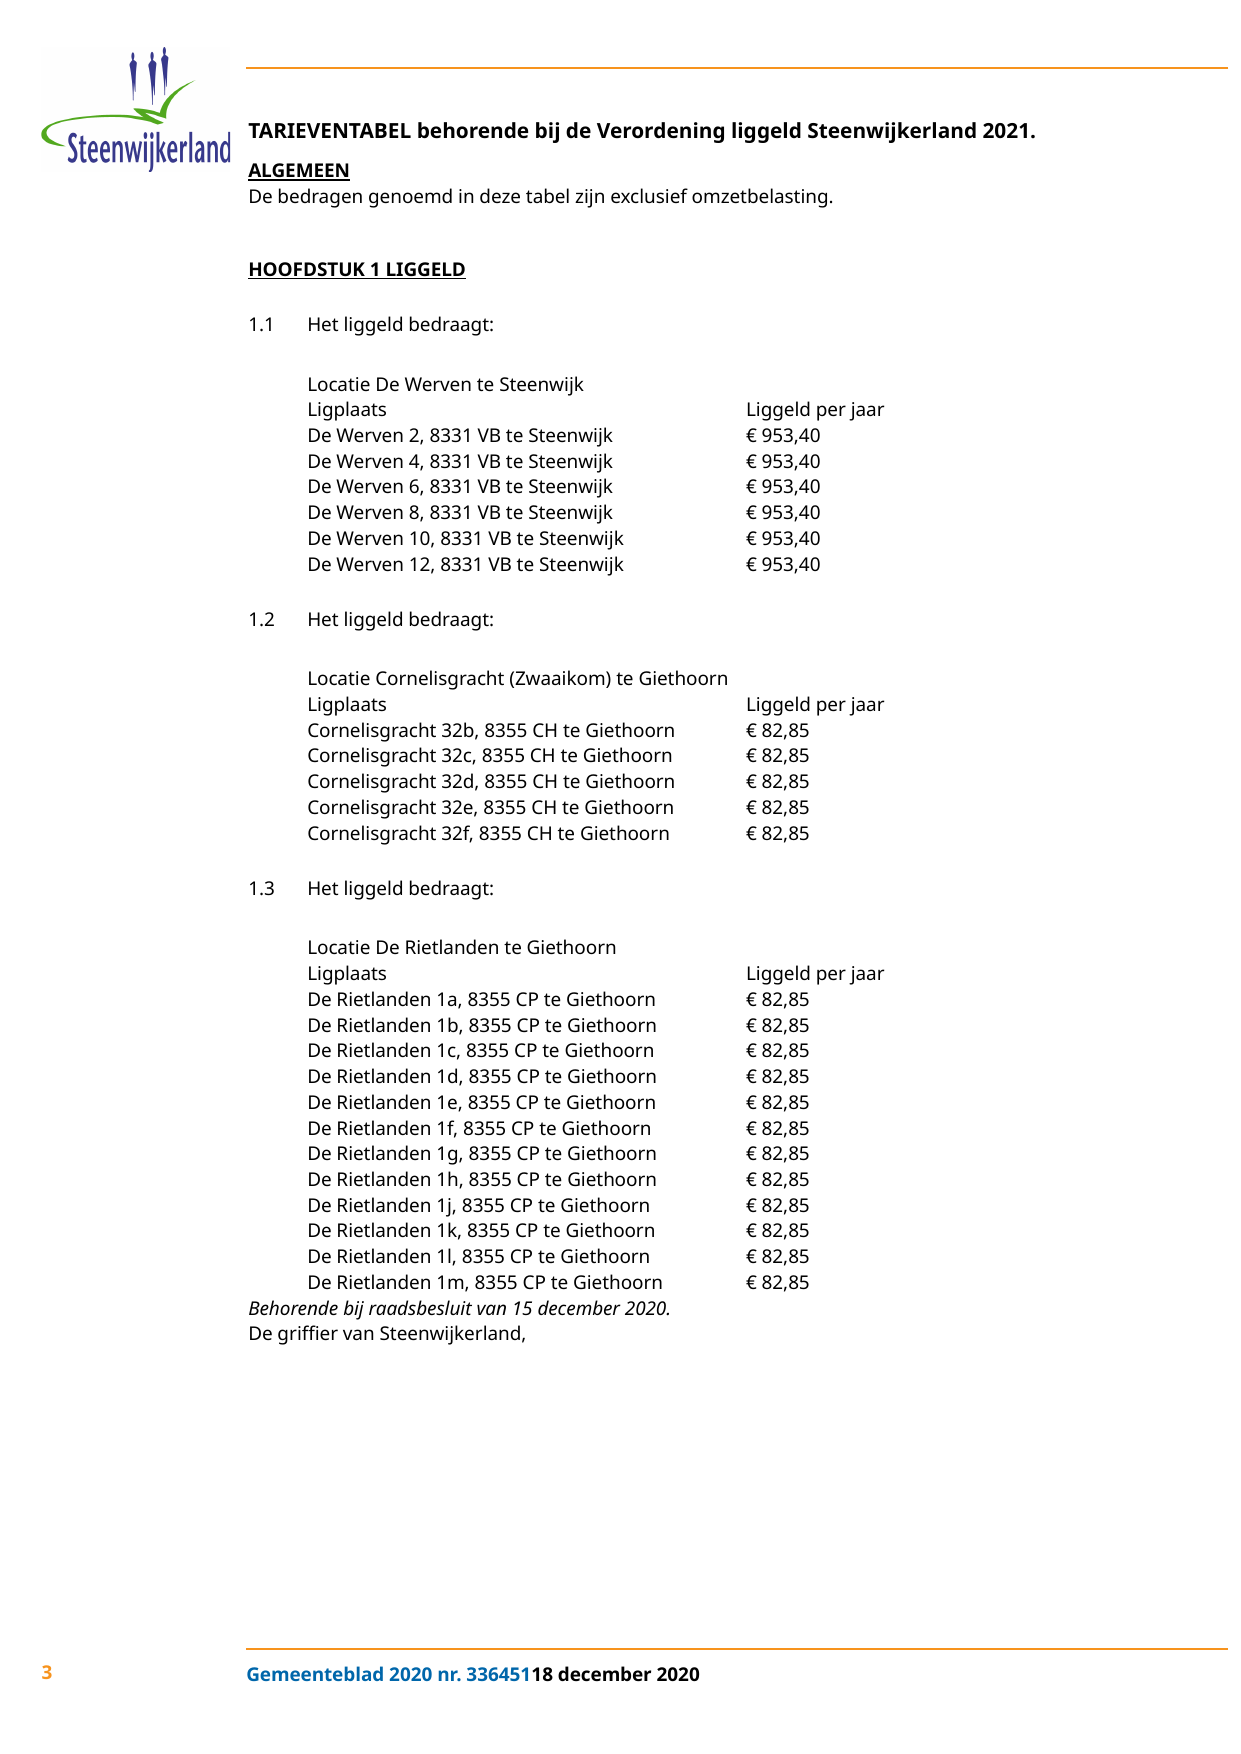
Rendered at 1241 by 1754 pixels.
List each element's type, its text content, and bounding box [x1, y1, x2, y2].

table_cell € 82,85 [746, 1012, 1009, 1037]
list Het liggeld bedraagt: [248, 875, 1152, 901]
table_cell Cornelisgracht 32e, 8355 CH te Giethoorn [307, 794, 746, 820]
table_cell Cornelisgracht 32c, 8355 CH te Giethoorn [307, 743, 746, 768]
table_cell € 953,40 [746, 551, 1009, 577]
text Behorende bij raadsbesluit van 15 december 2020. [248, 1295, 1152, 1321]
table_header Locatie De Rietlanden te Giethoorn [307, 935, 1211, 960]
table_cell € 82,85 [746, 1089, 1009, 1115]
table_cell € 82,85 [746, 1140, 1009, 1166]
text De bedragen genoemd in deze tabel zijn exclusief omzetbelasting. [248, 183, 1152, 209]
table_cell De Rietlanden 1a, 8355 CP te Giethoorn [307, 986, 746, 1012]
text TARIEVENTABEL behorende bij de Verordening liggeld Steenwijkerland 2021. [248, 116, 1152, 144]
table_cell De Rietlanden 1b, 8355 CP te Giethoorn [307, 1012, 746, 1037]
table_cell De Rietlanden 1h, 8355 CP te Giethoorn [307, 1166, 746, 1192]
list Het liggeld bedraagt: [248, 311, 1152, 337]
table_cell De Rietlanden 1g, 8355 CP te Giethoorn [307, 1140, 746, 1166]
table_cell € 82,85 [746, 1166, 1009, 1192]
table_cell De Werven 12, 8331 VB te Steenwijk [307, 551, 746, 577]
table_cell De Werven 10, 8331 VB te Steenwijk [307, 525, 746, 551]
table_cell € 82,85 [746, 769, 1009, 794]
table_cell € 953,40 [746, 422, 1009, 448]
table_cell De Rietlanden 1d, 8355 CP te Giethoorn [307, 1063, 746, 1089]
table_cell Cornelisgracht 32d, 8355 CH te Giethoorn [307, 769, 746, 794]
table_cell € 953,40 [746, 525, 1009, 551]
table_cell € 82,85 [746, 1243, 1009, 1269]
list Het liggeld bedraagt: [248, 606, 1152, 632]
table_cell De Rietlanden 1e, 8355 CP te Giethoorn [307, 1089, 746, 1115]
table_cell € 82,85 [746, 820, 1009, 846]
table_cell De Werven 6, 8331 VB te Steenwijk [307, 474, 746, 499]
table_cell Liggeld per jaar [746, 960, 1009, 986]
table_cell De Werven 4, 8331 VB te Steenwijk [307, 448, 746, 474]
table_cell € 82,85 [746, 986, 1009, 1012]
picture [41, 47, 231, 172]
table_cell € 953,40 [746, 474, 1009, 499]
table_cell De Rietlanden 1j, 8355 CP te Giethoorn [307, 1192, 746, 1218]
table_cell € 82,85 [746, 743, 1009, 768]
text HOOFDSTUK 1 LIGGELD [248, 256, 1152, 282]
table_cell De Rietlanden 1c, 8355 CP te Giethoorn [307, 1038, 746, 1063]
table_cell € 82,85 [746, 1115, 1009, 1140]
table_cell De Werven 2, 8331 VB te Steenwijk [307, 422, 746, 448]
table_cell € 82,85 [746, 717, 1009, 743]
table_cell Cornelisgracht 32b, 8355 CH te Giethoorn [307, 717, 746, 743]
table_cell € 82,85 [746, 1192, 1009, 1218]
table_cell Liggeld per jaar [746, 691, 1009, 717]
table_cell De Rietlanden 1f, 8355 CP te Giethoorn [307, 1115, 746, 1140]
table_cell € 82,85 [746, 794, 1009, 820]
table_cell € 82,85 [746, 1269, 1009, 1295]
table_cell Cornelisgracht 32f, 8355 CH te Giethoorn [307, 820, 746, 846]
table_cell De Rietlanden 1l, 8355 CP te Giethoorn [307, 1243, 746, 1269]
table_cell De Rietlanden 1k, 8355 CP te Giethoorn [307, 1218, 746, 1243]
table_cell € 82,85 [746, 1063, 1009, 1089]
table_cell Ligplaats [307, 960, 746, 986]
table_cell Ligplaats [307, 691, 746, 717]
table_cell De Werven 8, 8331 VB te Steenwijk [307, 499, 746, 525]
table_cell € 82,85 [746, 1038, 1009, 1063]
table_header Locatie De Werven te Steenwijk [307, 371, 1211, 396]
table_cell Liggeld per jaar [746, 396, 1009, 422]
table_cell De Rietlanden 1m, 8355 CP te Giethoorn [307, 1269, 746, 1295]
table_cell Ligplaats [307, 396, 746, 422]
table_cell € 953,40 [746, 448, 1009, 474]
table_cell € 953,40 [746, 499, 1009, 525]
text De griffier van Steenwijkerland, [248, 1321, 1152, 1346]
text ALGEMEEN [248, 158, 1152, 183]
table_cell € 82,85 [746, 1218, 1009, 1243]
table_header Locatie Cornelisgracht (Zwaaikom) te Giethoorn [307, 666, 1211, 691]
